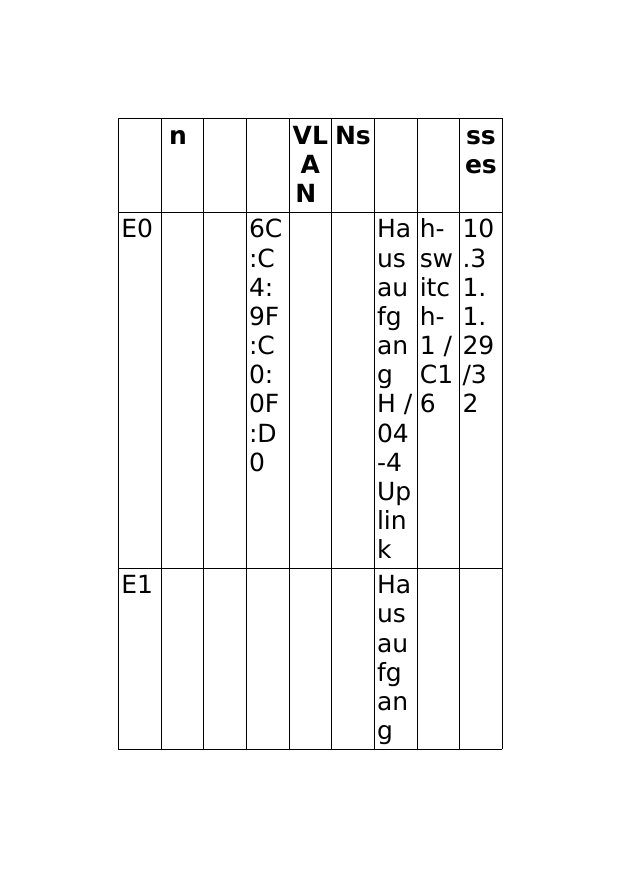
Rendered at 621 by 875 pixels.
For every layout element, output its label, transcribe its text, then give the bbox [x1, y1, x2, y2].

table_cell Hausaufgang [375, 569, 417, 748]
table_cell [162, 569, 203, 748]
table_header sses [460, 119, 502, 212]
table_cell E0 [119, 213, 161, 567]
table_header [247, 119, 289, 212]
table_cell 10.31.1.29/32 [460, 213, 502, 567]
table_cell [460, 569, 502, 748]
table_cell h-switch-1 / C16 [418, 213, 459, 567]
table_cell [290, 213, 331, 567]
table_header Ns [332, 119, 374, 212]
table_header [418, 119, 459, 212]
table_cell [204, 569, 246, 748]
table_cell [332, 569, 374, 748]
table_header n [162, 119, 203, 212]
table_cell E1 [119, 569, 161, 748]
table_header VLAN [290, 119, 331, 212]
table_cell [162, 213, 203, 567]
table_header [204, 119, 246, 212]
table_cell Hausaufgang H / 04-4 Uplink [375, 213, 417, 567]
table_cell [332, 213, 374, 567]
table_cell [418, 569, 459, 748]
table_cell [247, 569, 289, 748]
table_header [375, 119, 417, 212]
table_cell [204, 213, 246, 567]
table_cell [290, 569, 331, 748]
table_header [119, 119, 161, 212]
table_cell 6C:C4:9F:C0:0F:D0 [247, 213, 289, 567]
